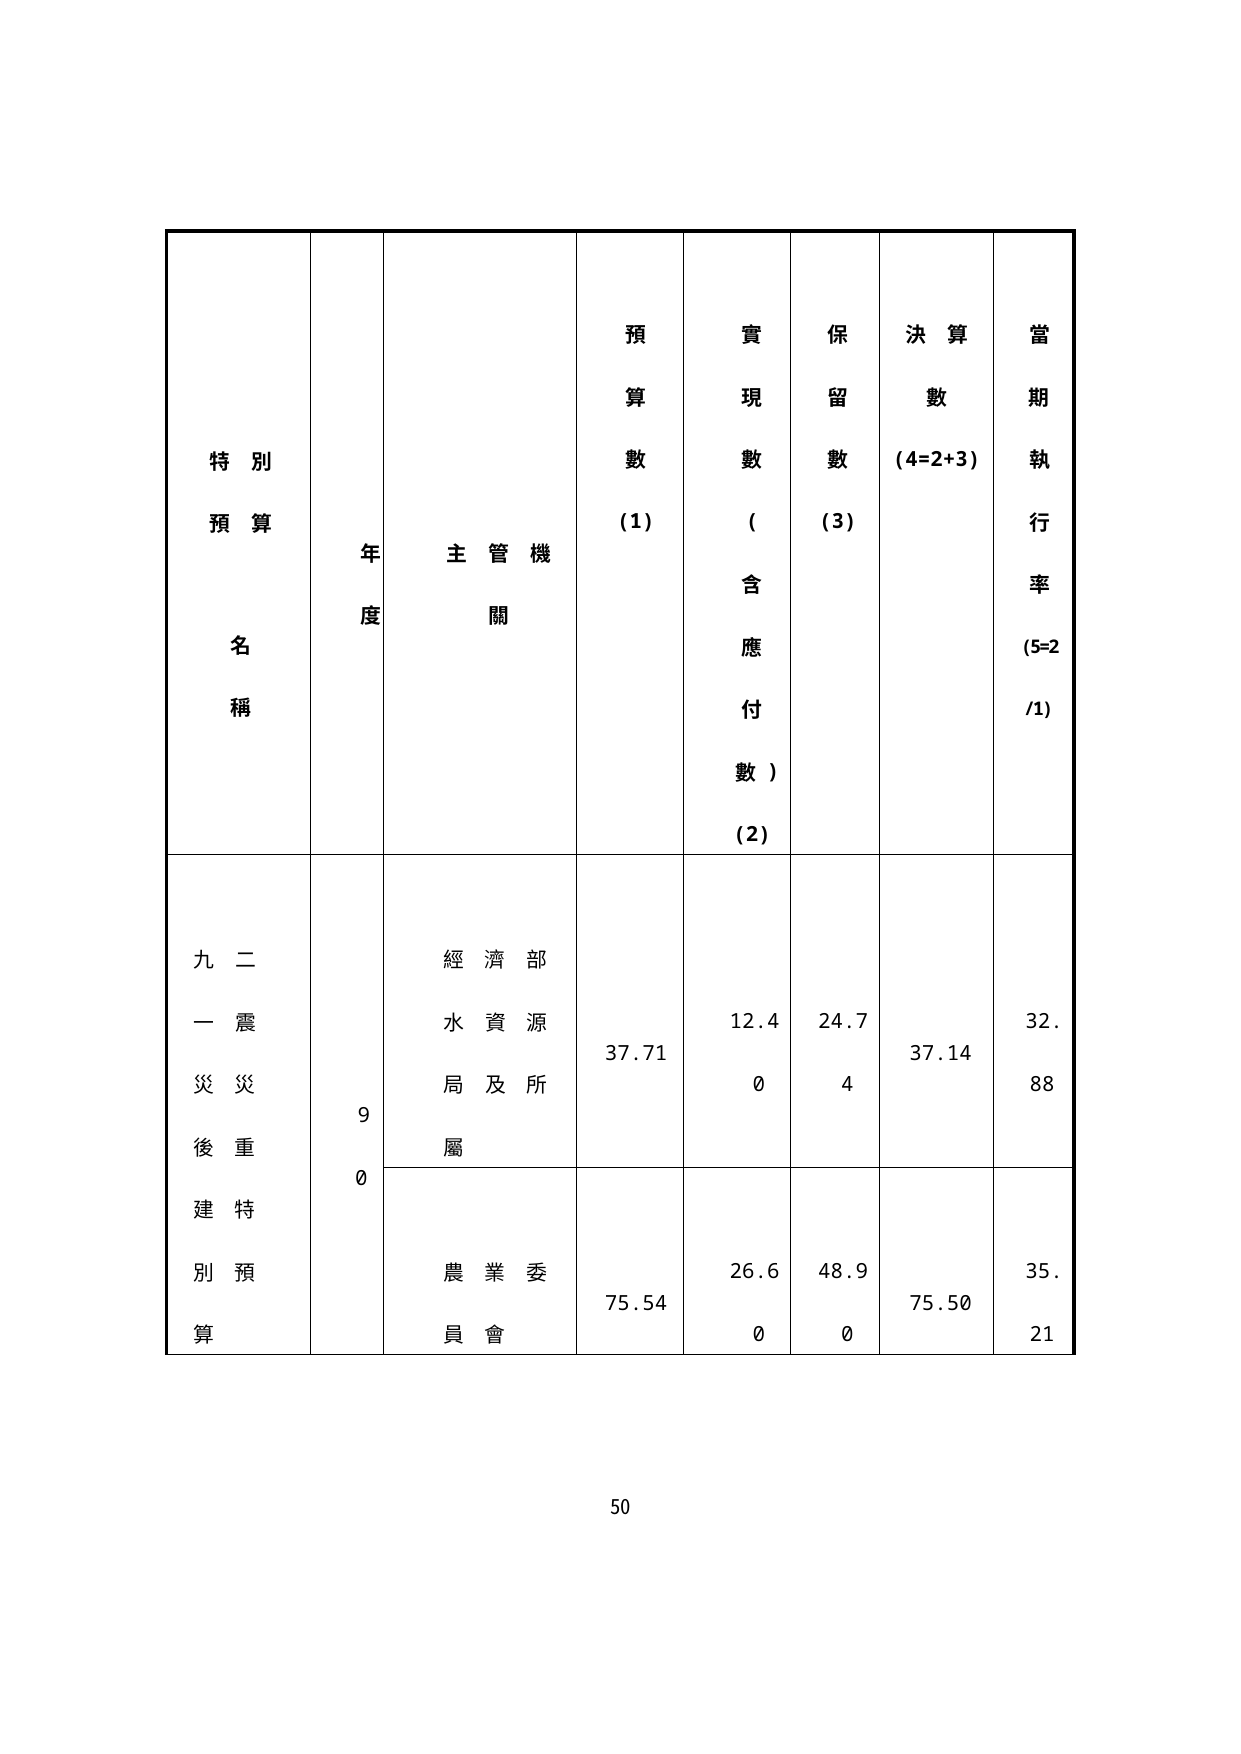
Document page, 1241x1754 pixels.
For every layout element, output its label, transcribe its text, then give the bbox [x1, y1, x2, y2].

table_header 當 期 執行率(5=2/1) [994, 233, 1072, 854]
table_header 決算數 (4=2+3) [880, 233, 993, 854]
table_cell 32.88 [994, 855, 1072, 1167]
table_cell 九二一震災災後重建特別預算 [168, 855, 310, 1354]
table_header 特別預算 名 稱 [168, 233, 310, 854]
table_header 預算數(1) [577, 233, 683, 854]
table_cell 26.60 [684, 1168, 790, 1354]
table_cell 37.14 [880, 855, 993, 1167]
table_header 實現數(含應付數)(2) [684, 233, 790, 854]
table_cell 經濟部水資源局及所屬 [384, 855, 576, 1167]
table_header 主管機關 [384, 233, 576, 854]
table_cell 48.90 [791, 1168, 879, 1354]
table_cell 75.54 [577, 1168, 683, 1354]
table_cell 12.40 [684, 855, 790, 1167]
table_cell 75.50 [880, 1168, 993, 1354]
table_cell 90 [311, 855, 383, 1354]
table_header 保留數(3) [791, 233, 879, 854]
table_cell 37.71 [577, 855, 683, 1167]
table_cell 農業委員會 [384, 1168, 576, 1354]
table_cell 35.21 [994, 1168, 1072, 1354]
table_cell 24.74 [791, 855, 879, 1167]
table_header 年度 [311, 233, 383, 854]
